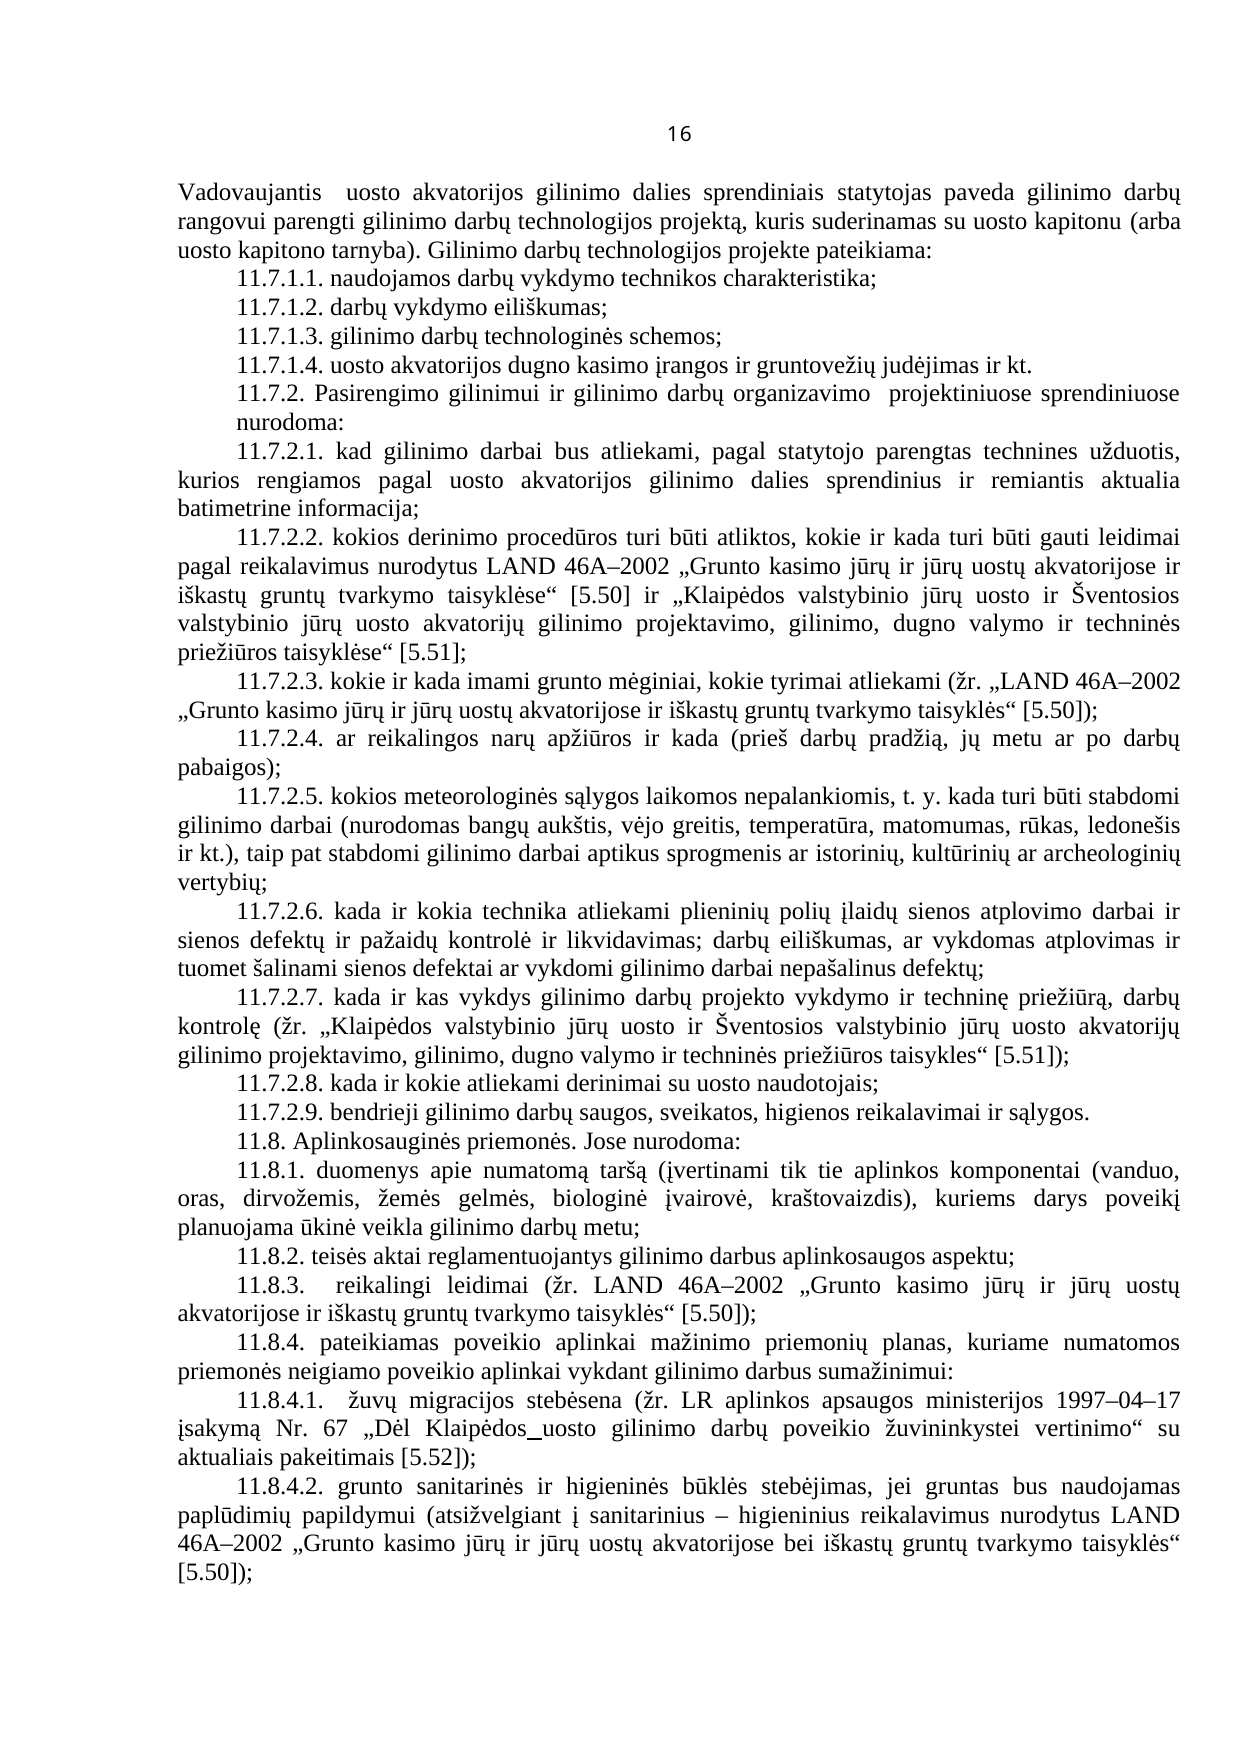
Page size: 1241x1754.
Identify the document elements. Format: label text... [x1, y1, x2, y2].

text 11.7.2.8. kada ir kokie atliekami derinimai su uosto naudotojais; [177, 1068, 1181, 1097]
text 11.8.4.1. žuvų migracijos stebėsena (žr. LR aplinkos apsaugos ministerijos 1997–04–17 įsakymą Nr. 67 „Dėl Klaipėdos uosto gilinimo darbų poveikio žuvininkystei vertinimo“ su aktualiais pakeitimais [5.52]); [177, 1385, 1181, 1471]
text 11.7.2.9. bendrieji gilinimo darbų saugos, sveikatos, higienos reikalavimai ir sąlygos. [177, 1097, 1181, 1126]
text 11.8.1. duomenys apie numatomą taršą (įvertinami tik tie aplinkos komponentai (vanduo, oras, dirvožemis, žemės gelmės, biologinė įvairovė, kraštovaizdis), kuriems darys poveikį planuojama ūkinė veikla gilinimo darbų metu; [177, 1155, 1181, 1241]
text 11.7.2. Pasirengimo gilinimui ir gilinimo darbų organizavimo projektiniuose sprendiniuose nurodoma: [236, 378, 1181, 436]
text 11.8. Aplinkosauginės priemonės. Jose nurodoma: [236, 1126, 1181, 1155]
text 11.7.2.4. ar reikalingos narų apžiūros ir kada (prieš darbų pradžią, jų metu ar po darbų pabaigos); [177, 723, 1181, 781]
text 11.7.1.2. darbų vykdymo eiliškumas; [177, 292, 1181, 321]
text Vadovaujantis uosto akvatorijos gilinimo dalies sprendiniais statytojas paveda gilinimo darbų rangovui parengti gilinimo darbų technologijos projektą, kuris suderinamas su uosto kapitonu (arba uosto kapitono tarnyba). Gilinimo darbų technologijos projekte pateikiama: [177, 177, 1181, 263]
text 11.7.2.1. kad gilinimo darbai bus atliekami, pagal statytojo parengtas technines užduotis, kurios rengiamos pagal uosto akvatorijos gilinimo dalies sprendinius ir remiantis aktualia batimetrine informacija; [177, 436, 1181, 522]
text 11.7.2.3. kokie ir kada imami grunto mėginiai, kokie tyrimai atliekami (žr. „LAND 46A–2002 „Grunto kasimo jūrų ir jūrų uostų akvatorijose ir iškastų gruntų tvarkymo taisyklės“ [5.50]); [177, 666, 1181, 723]
text 11.7.1.1. naudojamos darbų vykdymo technikos charakteristika; [177, 263, 1181, 292]
text 11.7.2.5. kokios meteorologinės sąlygos laikomos nepalankiomis, t. y. kada turi būti stabdomi gilinimo darbai (nurodomas bangų aukštis, vėjo greitis, temperatūra, matomumas, rūkas, ledonešis ir kt.), taip pat stabdomi gilinimo darbai aptikus sprogmenis ar istorinių, kultūrinių ar archeologinių vertybių; [177, 781, 1181, 896]
text 11.7.2.6. kada ir kokia technika atliekami plieninių polių įlaidų sienos atplovimo darbai ir sienos defektų ir pažaidų kontrolė ir likvidavimas; darbų eiliškumas, ar vykdomas atplovimas ir tuomet šalinami sienos defektai ar vykdomi gilinimo darbai nepašalinus defektų; [177, 896, 1181, 982]
text 11.7.2.7. kada ir kas vykdys gilinimo darbų projekto vykdymo ir techninę priežiūrą, darbų kontrolę (žr. „Klaipėdos valstybinio jūrų uosto ir Šventosios valstybinio jūrų uosto akvatorijų gilinimo projektavimo, gilinimo, dugno valymo ir techninės priežiūros taisykles“ [5.51]); [177, 982, 1181, 1068]
text 11.7.2.2. kokios derinimo procedūros turi būti atliktos, kokie ir kada turi būti gauti leidimai pagal reikalavimus nurodytus LAND 46A–2002 „Grunto kasimo jūrų ir jūrų uostų akvatorijose ir iškastų gruntų tvarkymo taisyklėse“ [5.50] ir „Klaipėdos valstybinio jūrų uosto ir Šventosios valstybinio jūrų uosto akvatorijų gilinimo projektavimo, gilinimo, dugno valymo ir techninės priežiūros taisyklėse“ [5.51]; [177, 522, 1181, 666]
text 11.8.4. pateikiamas poveikio aplinkai mažinimo priemonių planas, kuriame numatomos priemonės neigiamo poveikio aplinkai vykdant gilinimo darbus sumažinimui: [177, 1327, 1181, 1385]
text 11.7.1.3. gilinimo darbų technologinės schemos; [177, 321, 1181, 350]
text 11.8.3. reikalingi leidimai (žr. LAND 46A–2002 „Grunto kasimo jūrų ir jūrų uostų akvatorijose ir iškastų gruntų tvarkymo taisyklės“ [5.50]); [177, 1270, 1181, 1327]
text 11.8.2. teisės aktai reglamentuojantys gilinimo darbus aplinkosaugos aspektu; [177, 1241, 1181, 1270]
text 11.8.4.2. grunto sanitarinės ir higieninės būklės stebėjimas, jei gruntas bus naudojamas paplūdimių papildymui (atsižvelgiant į sanitarinius – higieninius reikalavimus nurodytus LAND 46A–2002 „Grunto kasimo jūrų ir jūrų uostų akvatorijose bei iškastų gruntų tvarkymo taisyklės“ [5.50]); [177, 1471, 1181, 1586]
text 11.7.1.4. uosto akvatorijos dugno kasimo įrangos ir gruntovežių judėjimas ir kt. [177, 350, 1181, 378]
